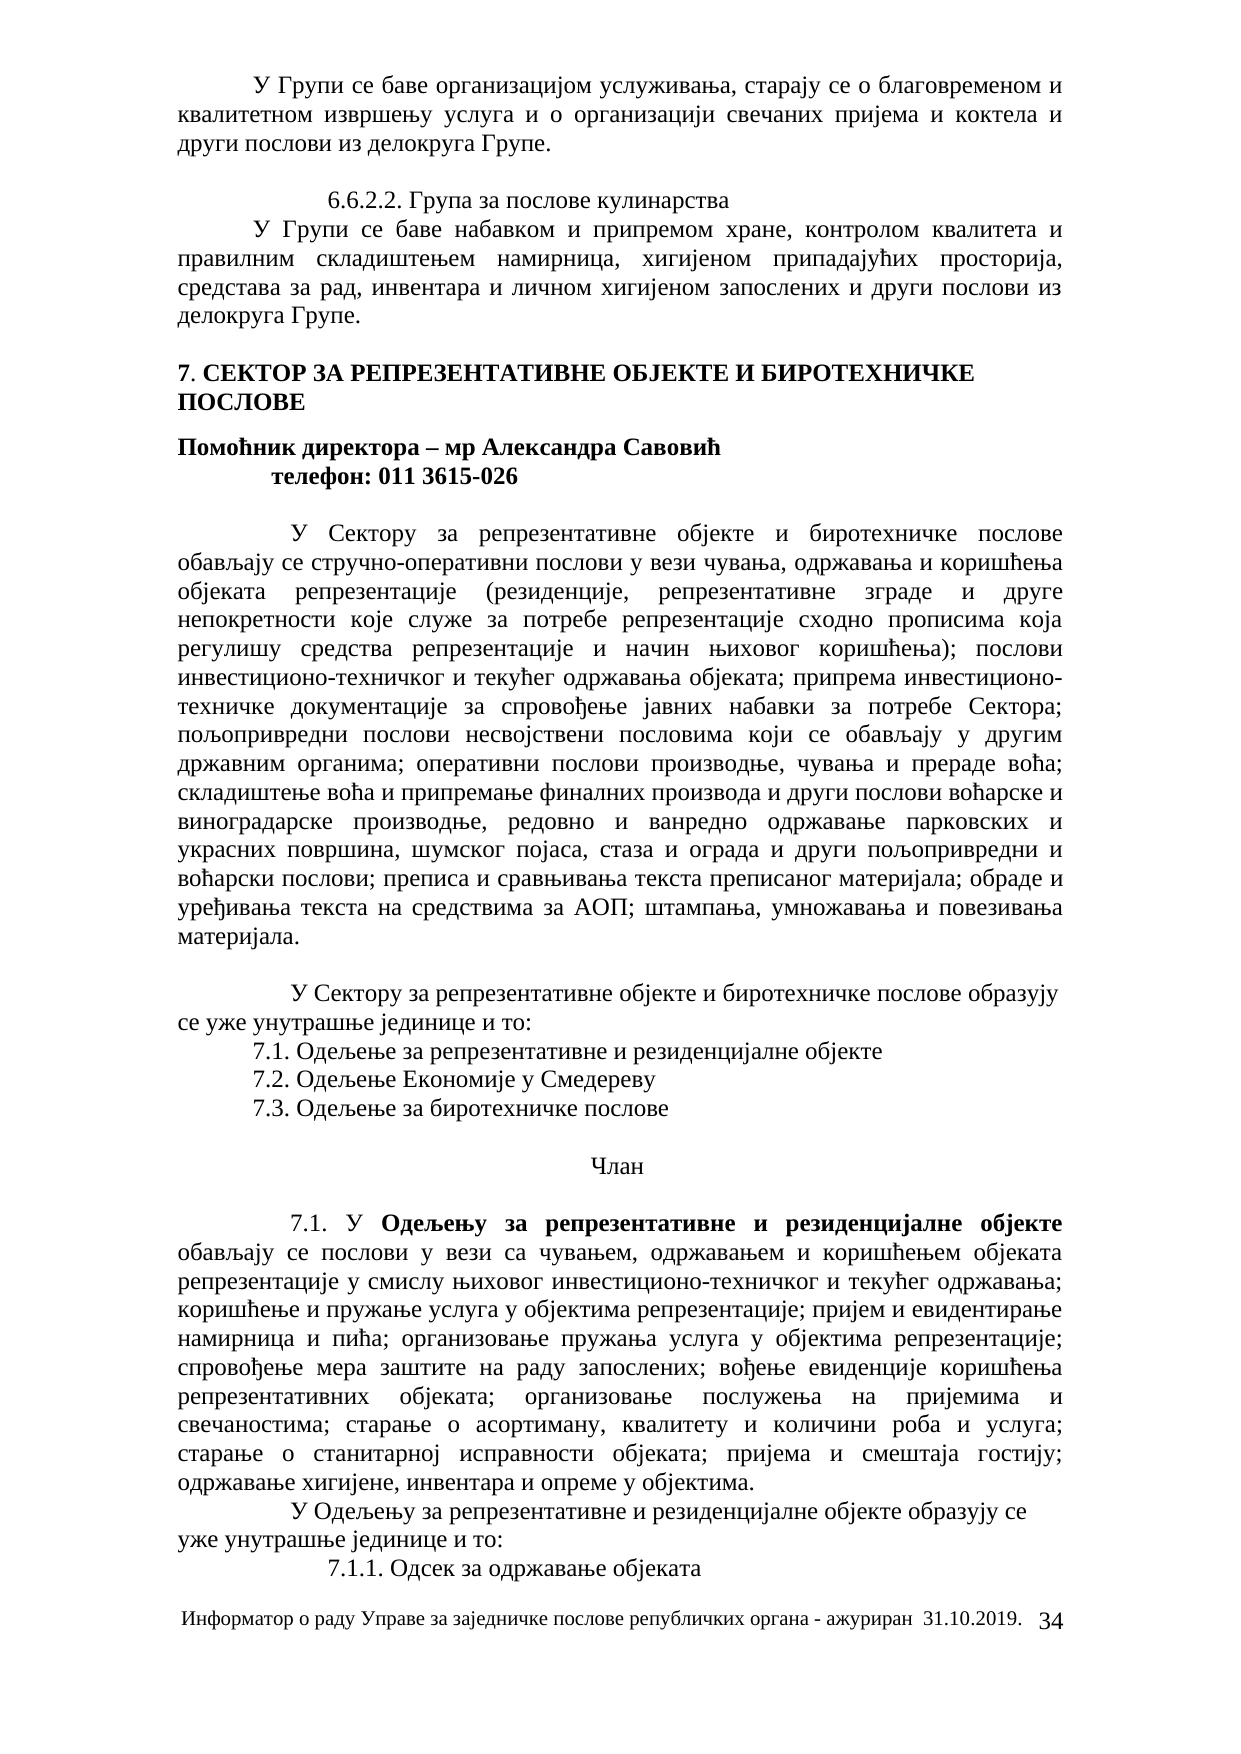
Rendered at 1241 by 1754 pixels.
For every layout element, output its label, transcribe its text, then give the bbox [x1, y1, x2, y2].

text У Групи се баве набавком и припремом хране, контролом квалитета и правилним складиштењем намирница, хигијеном припадајућих просторија, средстава за рад, инвентара и личном хигијеном запослених и други послови из делокруга Групе. [177, 214, 1063, 329]
text 7.2. Одељење Економије у Смедереву [177, 1064, 1063, 1093]
text У Групи се баве организацијом услуживања, старају се о благовременом и квалитетном извршењу услуга и о организацији свечаних пријема и коктела и други послови из делокруга Групе. [177, 70, 1063, 157]
text 7. СЕКТОР ЗА РЕПРЕЗЕНТАТИВНЕ ОБЈЕКТЕ И БИРОТЕХНИЧКЕ ПОСЛОВЕ [177, 358, 1063, 415]
text У Сектору за репрезентативне објекте и биротехничке послове образују се уже унутрашње јединице и то: [177, 978, 1063, 1036]
text 6.6.2.2. Група за послове кулинарства [177, 185, 1063, 214]
text 7.3. Oдељење за биротехничке послове [177, 1093, 1063, 1122]
text У Одељењу за репрезентативне и резиденцијалне објекте образују се уже унутрашње јединице и то: [177, 1496, 1063, 1553]
text Помоћник директора – мр Александра Савовић [177, 432, 1063, 461]
text У Сектору за репрезентативне објекте и биротехничке послове обављају се стручно-оперативни послови у вези чувања, одржавања и коришћења објеката репрезентације (резиденције, репрезентативне зграде и друге непокретности које служе за потребе репрезентације сходно прописима која регулишу средства репрезентације и начин њиховог коришћења); послови инвестиционо-техничког и текућег одржавања објеката; припрема инвестиционо-техничке документације за спровођење јавних набавки за потребе Сектора; пољопривредни послови несвојствени пословима који се обављају у другим државним органима; оперативни послови производње, чувања и прераде воћа; складиштење воћа и припремање финалних производа и други послови воћарске и виноградарске производње, редовно и ванредно одржавање парковских и украсних површина, шумског појаса, стаза и ограда и други пољопривредни и воћарски послови; преписa и сравњивањa текста преписаног материјалa; обрадe и уређивањa текста на средствима за АОП; штампања, умножавања и повезивања материјала. [177, 518, 1063, 949]
text Члан [177, 1151, 1063, 1179]
text 7.1.1. Одсек за одржавање објеката [177, 1553, 1063, 1582]
text телефон: 011 3615-026 [177, 461, 1063, 489]
text 7.1. У Одељењу за репрезентативне и резиденцијалне објекте обављају се послови у вези са чувањем, одржавањем и коришћењем објеката репрезентације у смислу њиховог инвестиционо-техничког и текућег одржавања; коришћење и пружање услуга у објектима репрезентације; пријем и евидентирање намирница и пића; организовање пружања услуга у објектима репрезентације; спровођење мера заштите на раду запослених; вођење евиденције коришћења репрезентативних објеката; организовање послужења на пријемима и свечаностима; старање о асортиману, квалитету и количини роба и услуга; старање о станитарној исправности објеката; пријема и смештаја гостију; одржавање хигијене, инвентара и опреме у објектима. [177, 1208, 1063, 1496]
text 7.1. Одељење за репрезентативне и резиденцијалне објекте [177, 1036, 1063, 1064]
